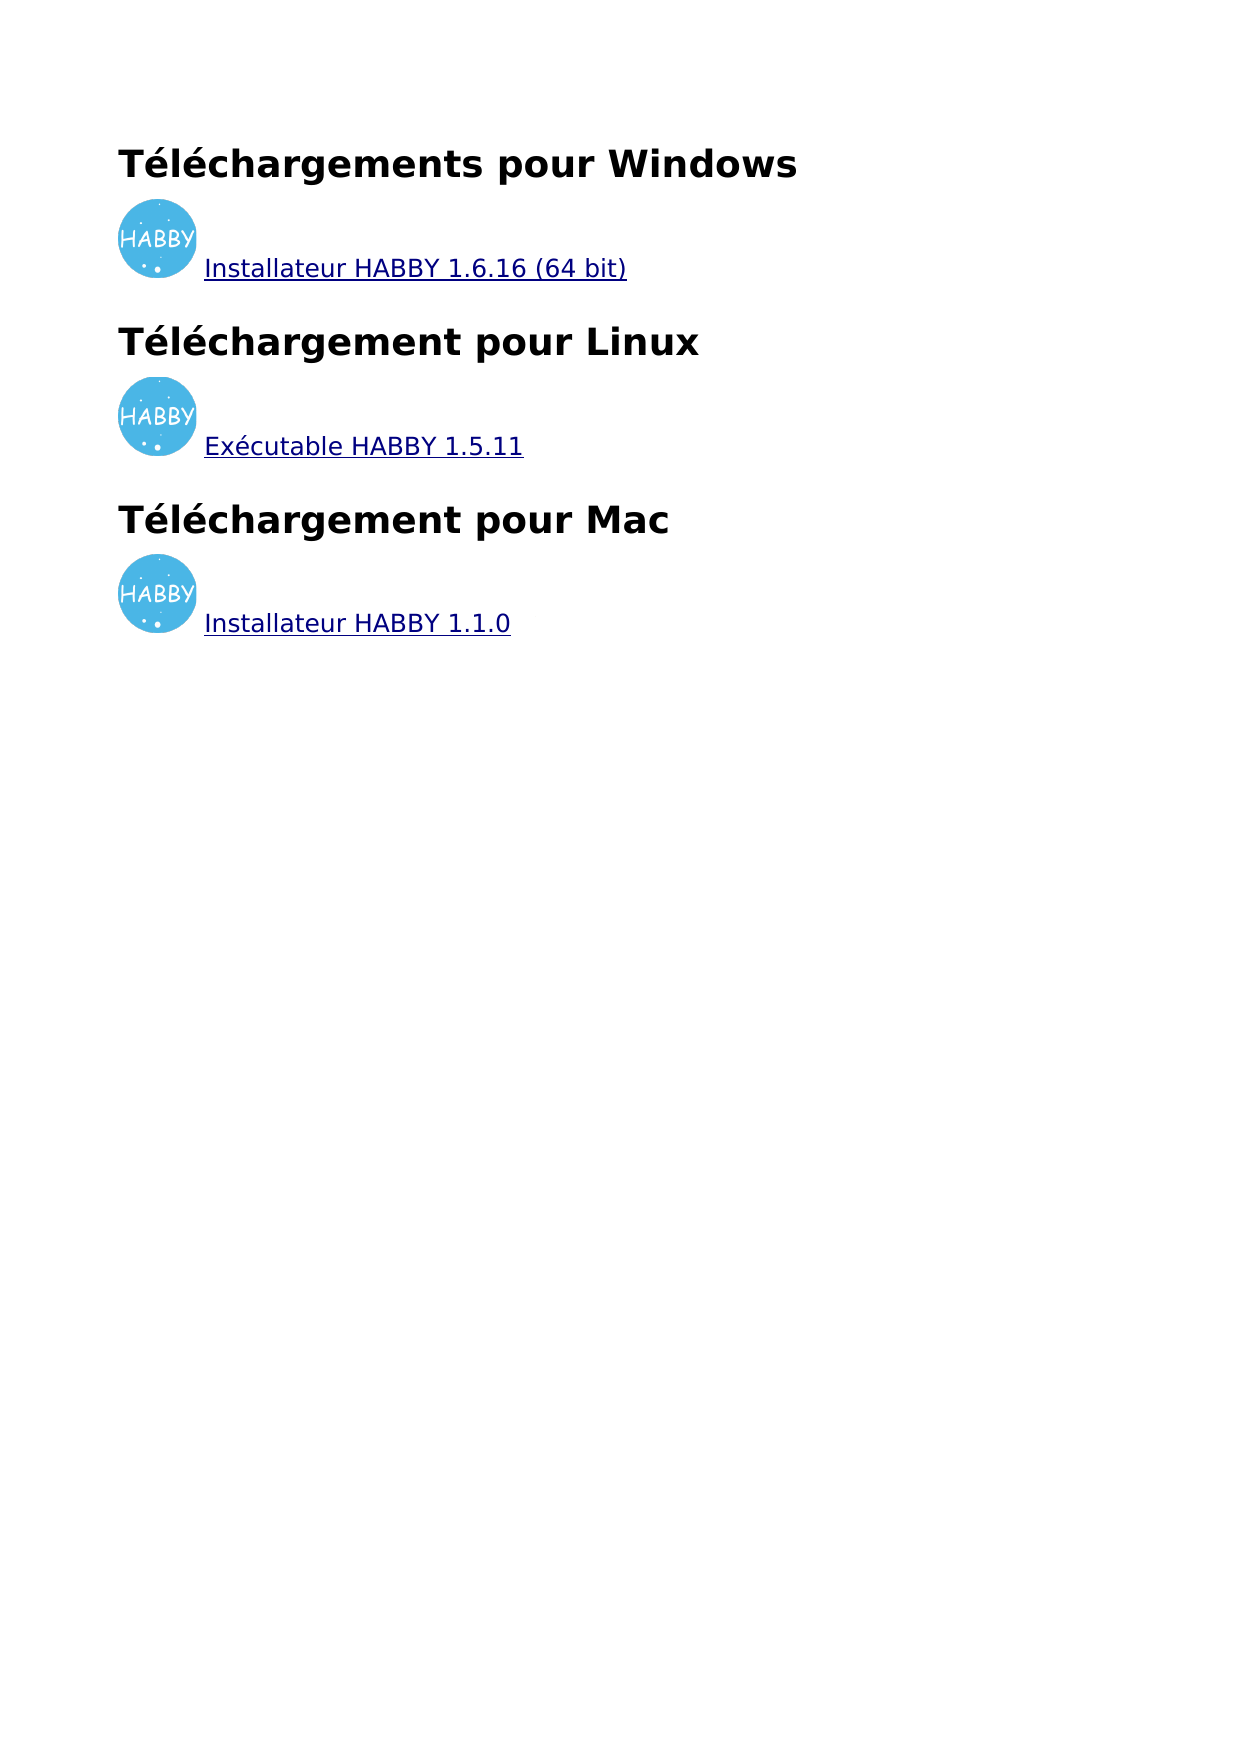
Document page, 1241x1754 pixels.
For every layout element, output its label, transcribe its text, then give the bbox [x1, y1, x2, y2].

text Installateur HABBY 1.1.0 [118, 555, 1122, 639]
subtitle Téléchargements pour Windows [118, 143, 1122, 187]
picture [118, 199, 197, 278]
text Exécutable HABBY 1.5.11 [118, 377, 1122, 461]
picture [118, 554, 197, 633]
picture [118, 377, 197, 456]
subtitle Téléchargement pour Linux [118, 321, 1122, 364]
subtitle Téléchargement pour Mac [118, 498, 1122, 542]
text Installateur HABBY 1.6.16 (64 bit) [118, 199, 1122, 283]
